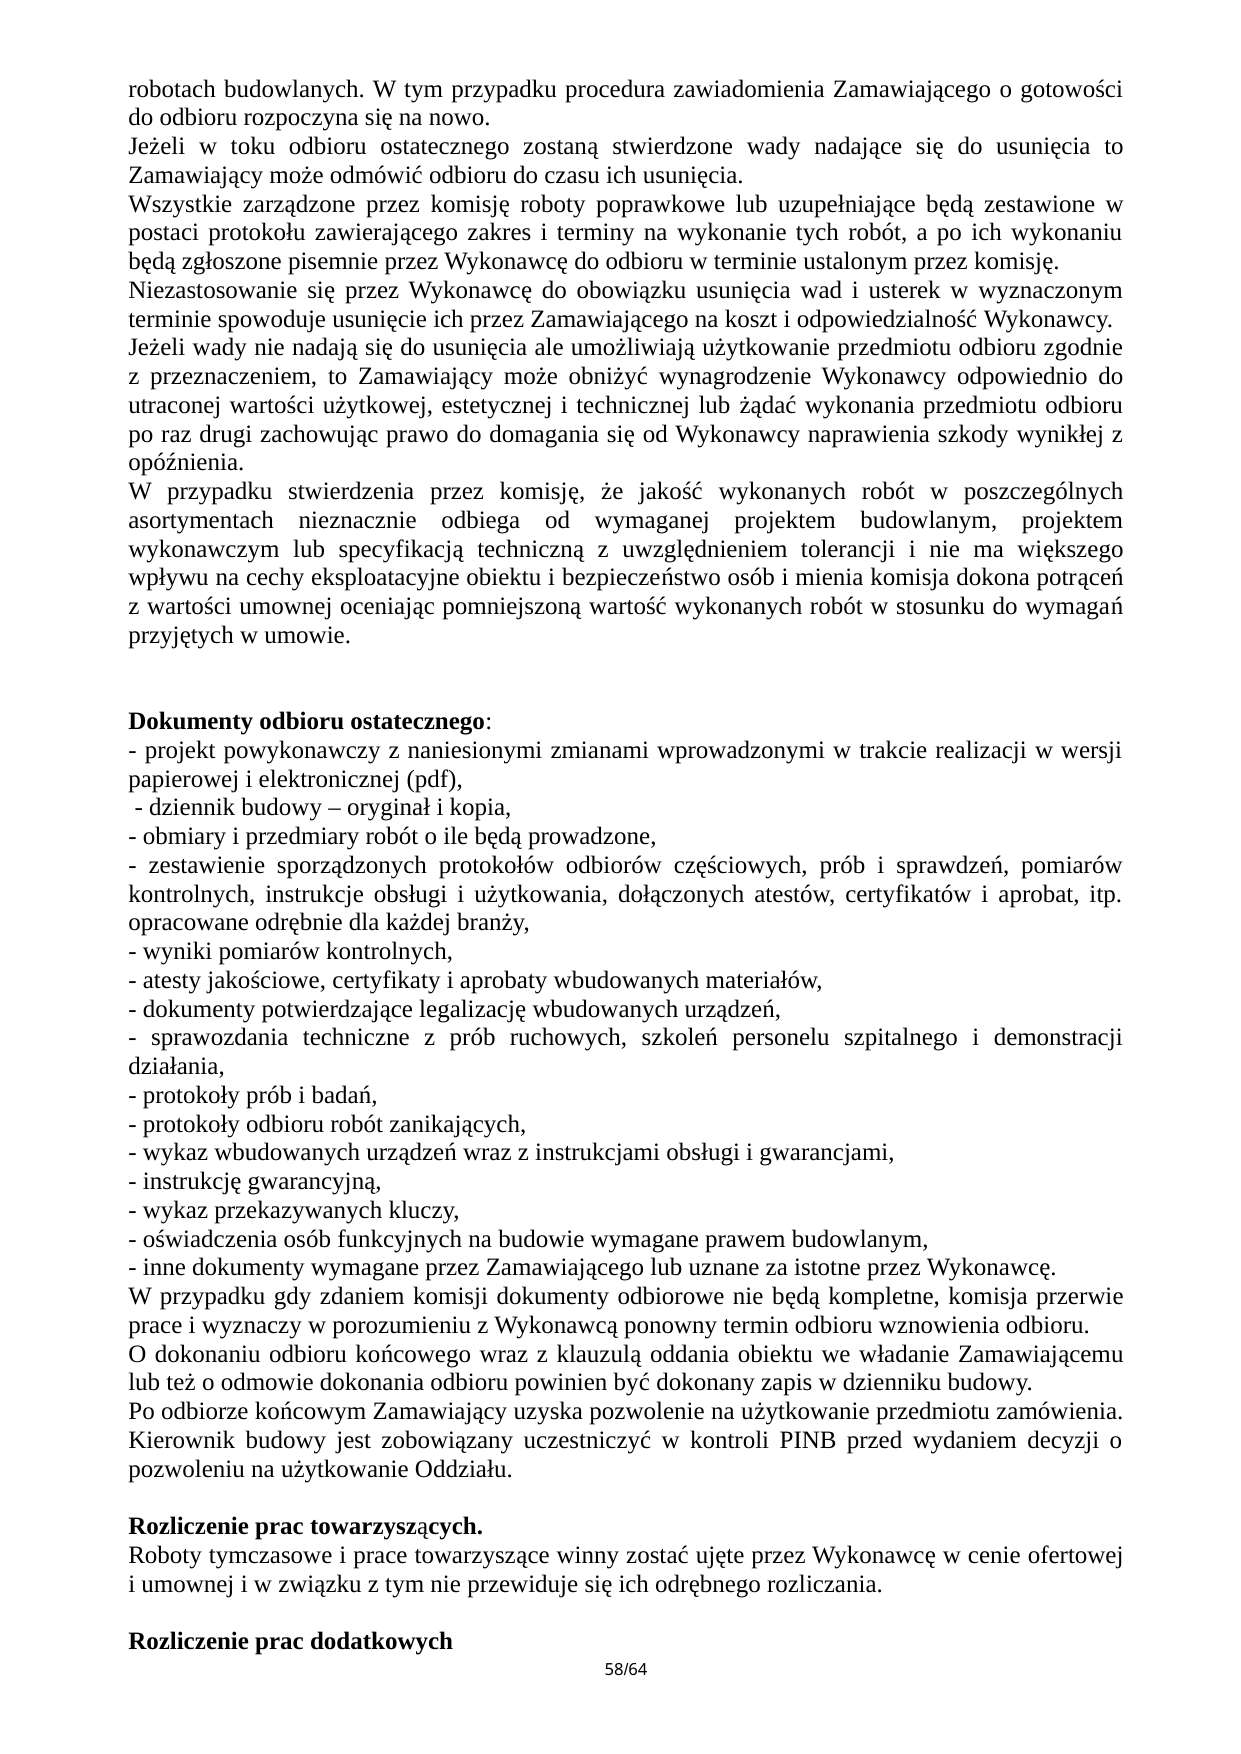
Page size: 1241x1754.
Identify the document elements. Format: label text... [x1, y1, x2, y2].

text Wszystkie zarządzone przez komisję roboty poprawkowe lub uzupełniające będą zestawione w postaci protokołu zawierającego zakres i terminy na wykonanie tych robót, a po ich wykonaniu będą zgłoszone pisemnie przez Wykonawcę do odbioru w terminie ustalonym przez komisję. [128, 189, 1123, 275]
text Jeżeli w toku odbioru ostatecznego zostaną stwierdzone wady nadające się do usunięcia to Zamawiający może odmówić odbioru do czasu ich usunięcia. [128, 131, 1123, 189]
text W przypadku gdy zdaniem komisji dokumenty odbiorowe nie będą kompletne, komisja przerwie prace i wyznaczy w porozumieniu z Wykonawcą ponowny termin odbioru wznowienia odbioru. [128, 1281, 1123, 1339]
text - wyniki pomiarów kontrolnych, [128, 936, 1123, 965]
text robotach budowlanych. W tym przypadku procedura zawiadomienia Zamawiającego o gotowości do odbioru rozpoczyna się na nowo. [128, 74, 1123, 131]
text W przypadku stwierdzenia przez komisję, że jakość wykonanych robót w poszczególnych asortymentach nieznacznie odbiega od wymaganej projektem budowlanym, projektem wykonawczym lub specyfikacją techniczną z uwzględnieniem tolerancji i nie ma większego wpływu na cechy eksploatacyjne obiektu i bezpieczeństwo osób i mienia komisja dokona potrąceń z wartości umownej oceniając pomniejszoną wartość wykonanych robót w stosunku do wymagań przyjętych w umowie. [128, 476, 1123, 649]
text - obmiary i przedmiary robót o ile będą prowadzone, [128, 821, 1123, 850]
text - wykaz wbudowanych urządzeń wraz z instrukcjami obsługi i gwarancjami, [128, 1137, 1123, 1166]
text - instrukcję gwarancyjną, [128, 1166, 1123, 1195]
text - protokoły prób i badań, [128, 1080, 1123, 1109]
text Niezastosowanie się przez Wykonawcę do obowiązku usunięcia wad i usterek w wyznaczonym terminie spowoduje usunięcie ich przez Zamawiającego na koszt i odpowiedzialność Wykonawcy. [128, 275, 1123, 332]
text - dokumenty potwierdzające legalizację wbudowanych urządzeń, [128, 994, 1123, 1022]
text - dziennik budowy – oryginał i kopia, [128, 792, 1123, 821]
text Roboty tymczasowe i prace towarzyszące winny zostać ujęte przez Wykonawcę w cenie ofertowej i umownej i w związku z tym nie przewiduje się ich odrębnego rozliczania. [128, 1540, 1123, 1597]
text - inne dokumenty wymagane przez Zamawiającego lub uznane za istotne przez Wykonawcę. [128, 1252, 1123, 1281]
text - protokoły odbioru robót zanikających, [128, 1109, 1123, 1137]
text - projekt powykonawczy z naniesionymi zmianami wprowadzonymi w trakcie realizacji w wersji papierowej i elektronicznej (pdf), [128, 735, 1123, 792]
text Rozliczenie prac towarzyszących. [128, 1511, 1123, 1540]
text - atesty jakościowe, certyfikaty i aprobaty wbudowanych materiałów, [128, 965, 1123, 994]
text Rozliczenie prac dodatkowych [128, 1626, 1123, 1655]
text Po odbiorze końcowym Zamawiający uzyska pozwolenie na użytkowanie przedmiotu zamówienia. Kierownik budowy jest zobowiązany uczestniczyć w kontroli PINB przed wydaniem decyzji o pozwoleniu na użytkowanie Oddziału. [128, 1396, 1123, 1482]
text O dokonaniu odbioru końcowego wraz z klauzulą oddania obiektu we władanie Zamawiającemu lub też o odmowie dokonania odbioru powinien być dokonany zapis w dzienniku budowy. [128, 1339, 1123, 1396]
text - sprawozdania techniczne z prób ruchowych, szkoleń personelu szpitalnego i demonstracji działania, [128, 1022, 1123, 1080]
text Jeżeli wady nie nadają się do usunięcia ale umożliwiają użytkowanie przedmiotu odbioru zgodnie z przeznaczeniem, to Zamawiający może obniżyć wynagrodzenie Wykonawcy odpowiednio do utraconej wartości użytkowej, estetycznej i technicznej lub żądać wykonania przedmiotu odbioru po raz drugi zachowując prawo do domagania się od Wykonawcy naprawienia szkody wynikłej z opóźnienia. [128, 332, 1123, 476]
text - zestawienie sporządzonych protokołów odbiorów częściowych, prób i sprawdzeń, pomiarów kontrolnych, instrukcje obsługi i użytkowania, dołączonych atestów, certyfikatów i aprobat, itp. opracowane odrębnie dla każdej branży, [128, 850, 1123, 936]
text - wykaz przekazywanych kluczy, [128, 1195, 1123, 1224]
text - oświadczenia osób funkcyjnych na budowie wymagane prawem budowlanym, [128, 1224, 1123, 1252]
text Dokumenty odbioru ostatecznego: [128, 706, 1123, 735]
